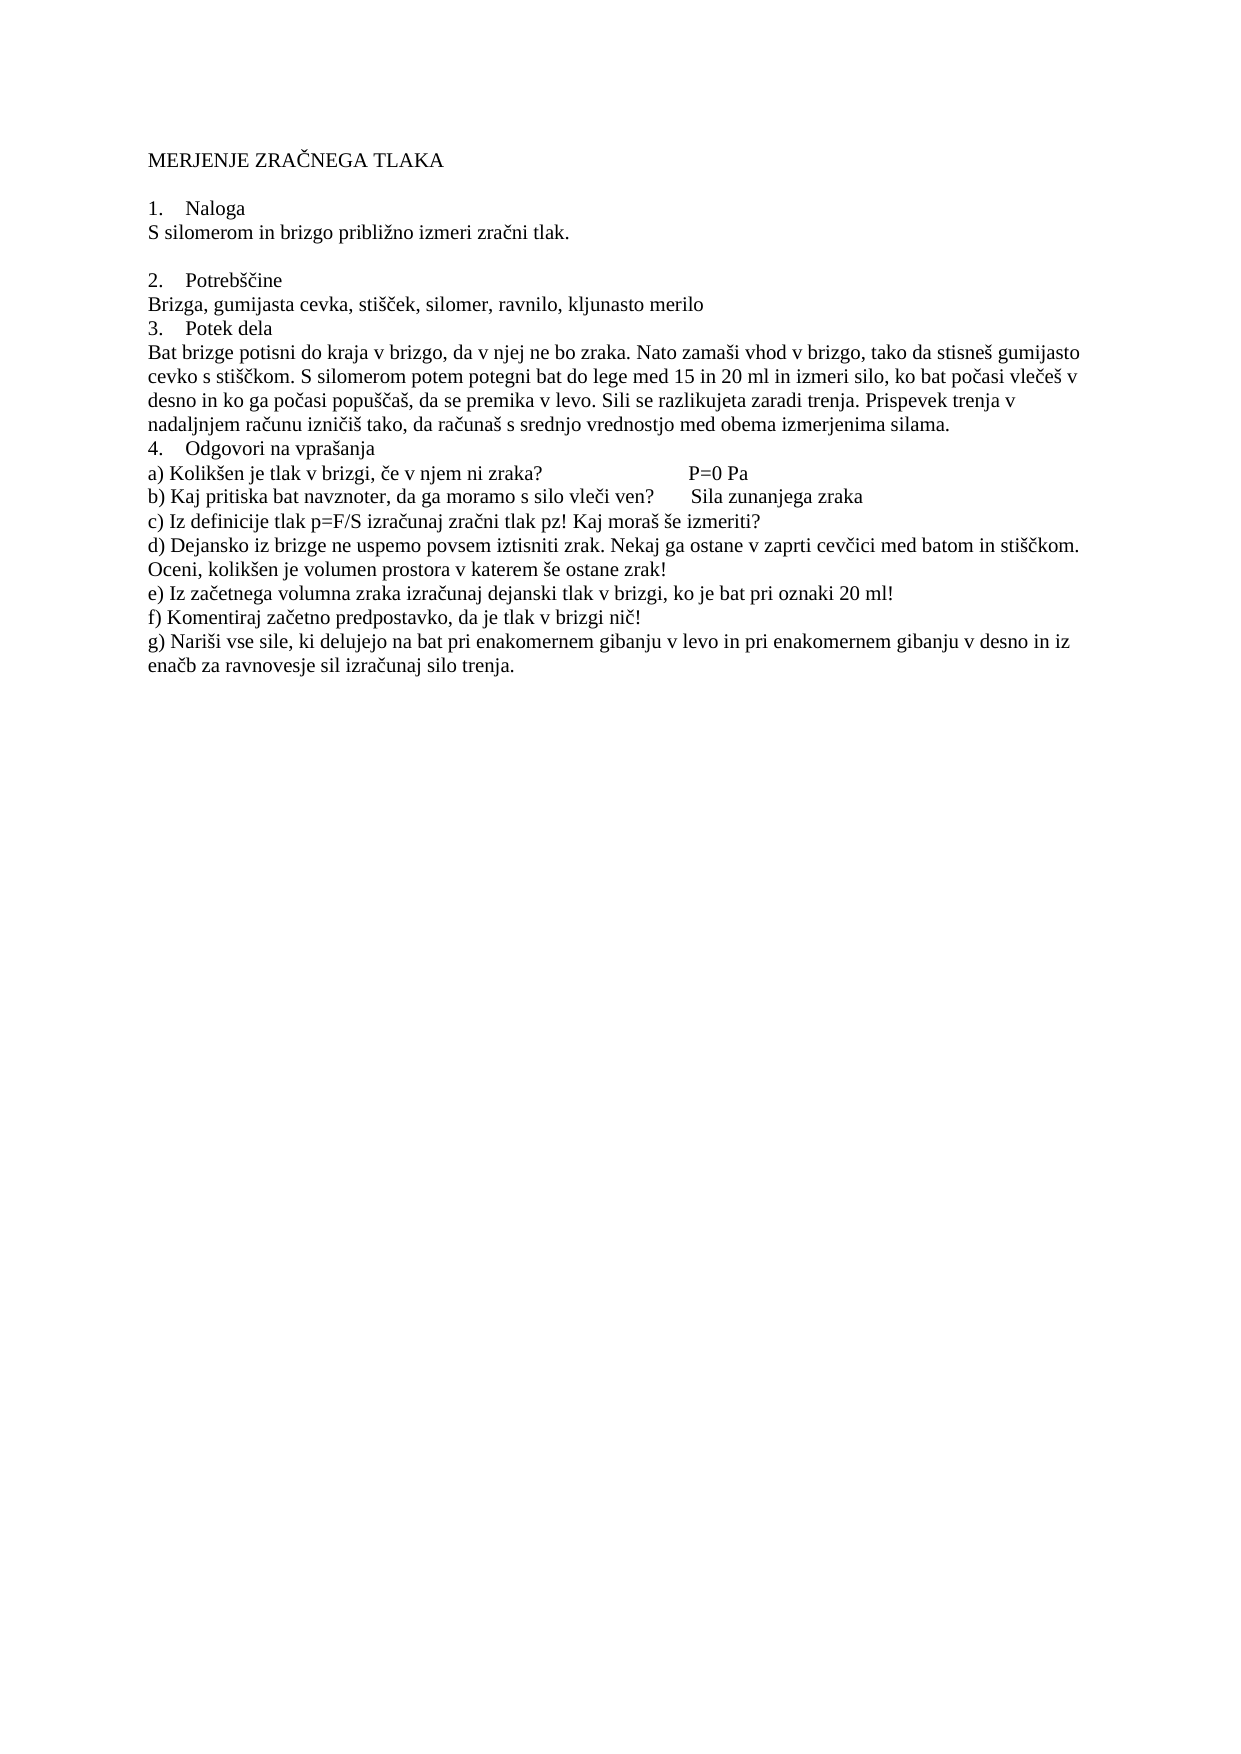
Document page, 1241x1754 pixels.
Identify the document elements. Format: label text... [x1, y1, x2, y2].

list Potrebščine [148, 268, 1093, 292]
list Potek dela [148, 316, 1093, 340]
text MERJENJE ZRAČNEGA TLAKA [148, 148, 1093, 172]
list Naloga [148, 196, 1093, 220]
text b) Kaj pritiska bat navznoter, da ga moramo s silo vleči ven? Sila zunanjega zraka [148, 484, 1093, 508]
text f) Komentiraj začetno predpostavko, da je tlak v brizgi nič! [148, 605, 1093, 629]
text c) Iz definicije tlak p=F/S izračunaj zračni tlak pz! Kaj moraš še izmeriti? [148, 508, 1093, 533]
text Brizga, gumijasta cevka, stišček, silomer, ravnilo, kljunasto merilo [148, 292, 1093, 316]
text d) Dejansko iz brizge ne uspemo povsem iztisniti zrak. Nekaj ga ostane v zaprti cevčici med batom in stiščkom. Oceni, kolikšen je volumen prostora v katerem še ostane zrak! [148, 533, 1093, 581]
text g) Nariši vse sile, ki delujejo na bat pri enakomernem gibanju v levo in pri enakomernem gibanju v desno in iz enačb za ravnovesje sil izračunaj silo trenja. [148, 629, 1093, 677]
text Bat brizge potisni do kraja v brizgo, da v njej ne bo zraka. Nato zamaši vhod v brizgo, tako da stisneš gumijasto cevko s stiščkom. S silomerom potem potegni bat do lege med 15 in 20 ml in izmeri silo, ko bat počasi vlečeš v desno in ko ga počasi popuščaš, da se premika v levo. Sili se razlikujeta zaradi trenja. Prispevek trenja v nadaljnjem računu izničiš tako, da računaš s srednjo vrednostjo med obema izmerjenima silama. [148, 340, 1093, 436]
text a) Kolikšen je tlak v brizgi, če v njem ni zraka? P=0 Pa [148, 460, 1093, 484]
text S silomerom in brizgo približno izmeri zračni tlak. [148, 220, 1093, 244]
text e) Iz začetnega volumna zraka izračunaj dejanski tlak v brizgi, ko je bat pri oznaki 20 ml! [148, 581, 1093, 605]
list Odgovori na vprašanja [148, 436, 1093, 460]
